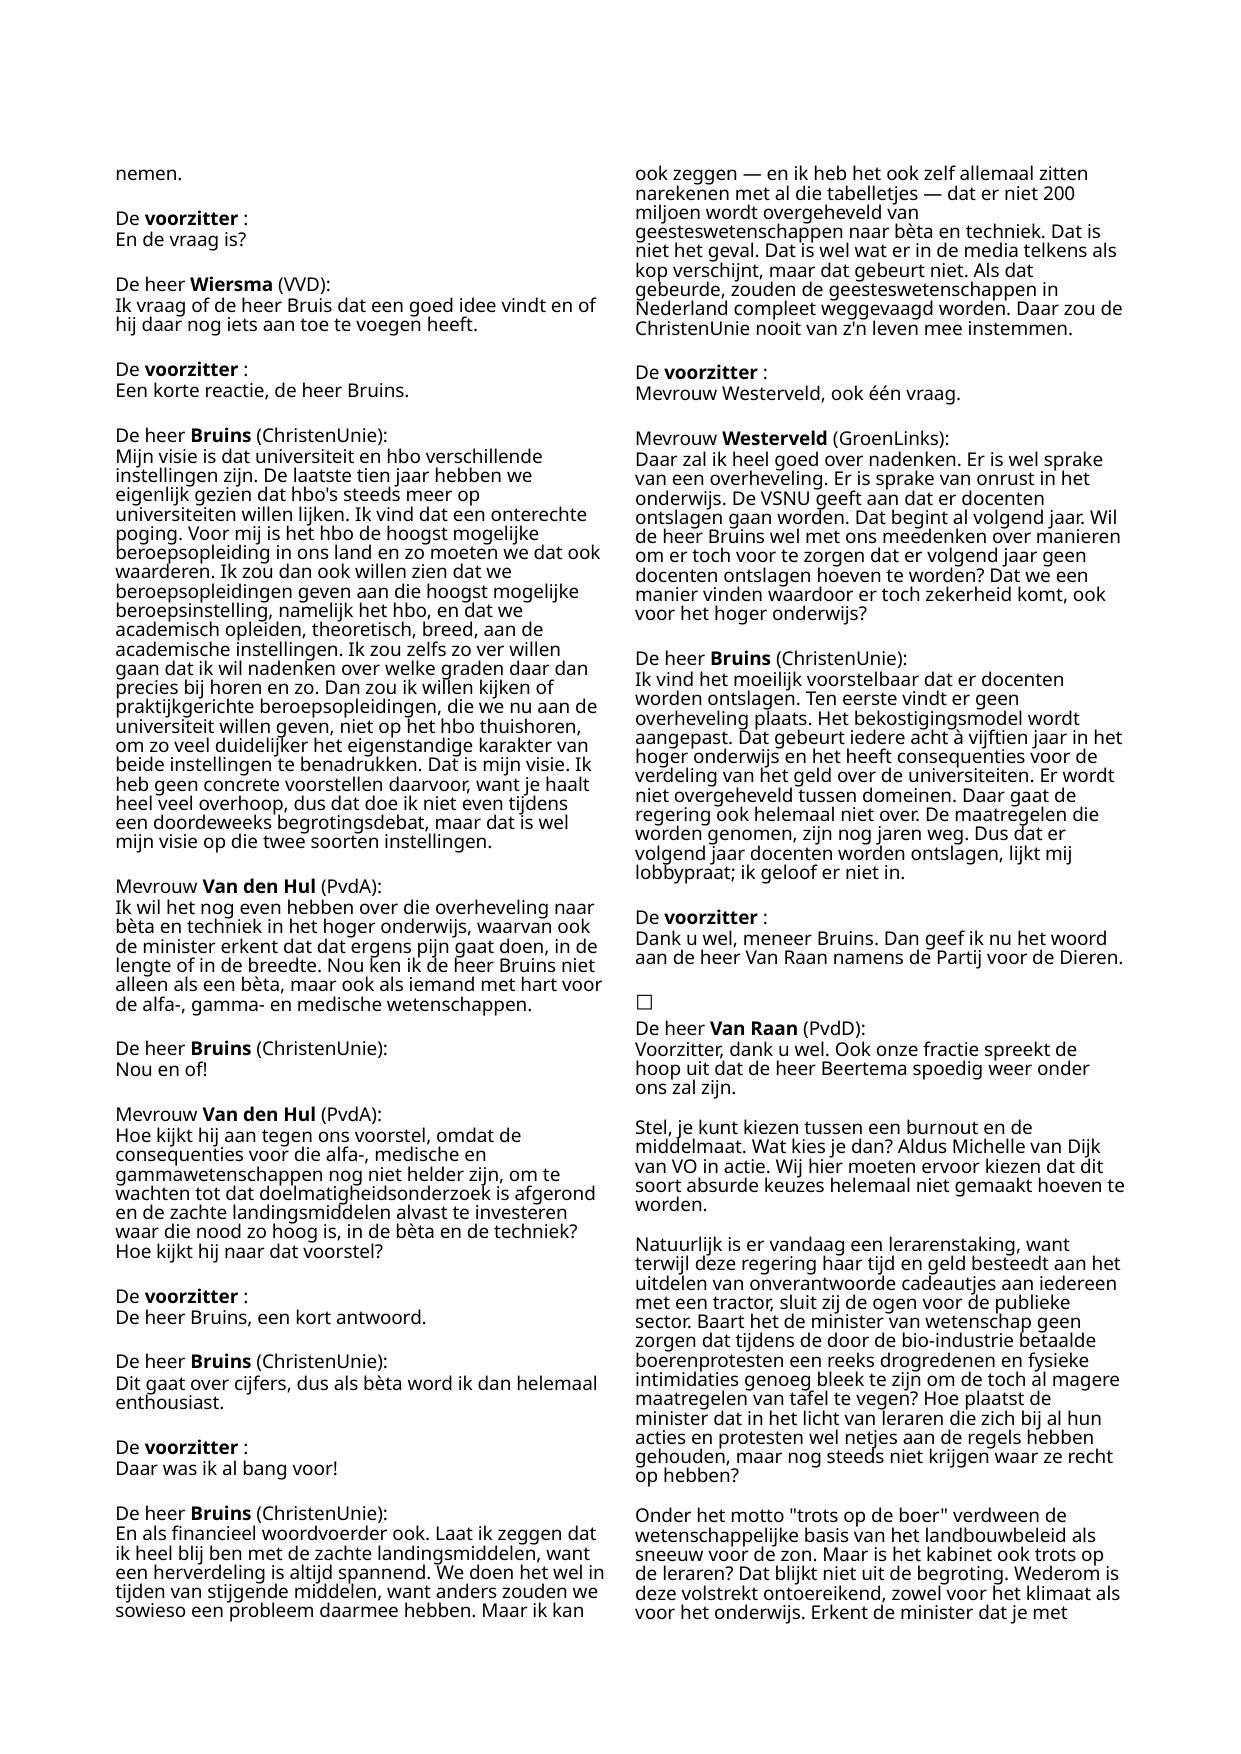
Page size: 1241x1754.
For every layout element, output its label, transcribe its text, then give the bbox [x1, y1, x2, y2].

text Onder het motto "trots op de boer" verdween de wetenschappelijke basis van het landbouwbeleid als sneeuw voor de zon. Maar is het kabinet ook trots op de leraren? Dat blijkt niet uit de begroting. Wederom is deze volstrekt ontoereikend, zowel voor het klimaat als voor het onderwijs. Erkent de minister dat je met [635, 1507, 1125, 1623]
text De voorzitter : [115, 1434, 605, 1459]
text Ik vraag of de heer Bruis dat een goed idee vindt en of hij daar nog iets aan toe te voegen heeft. [115, 297, 605, 336]
text Ik wil het nog even hebben over die overheveling naar bèta en techniek in het hoger onderwijs, waarvan ook de minister erkent dat dat ergens pijn gaat doen, in de lengte of in de breedte. Nou ken ik de heer Bruins niet alleen als een bèta, maar ook als iemand met hart voor de alfa-, gamma- en medische wetenschappen. [115, 899, 605, 1015]
text Dit gaat over cijfers, dus als bèta word ik dan helemaal enthousiast. [115, 1374, 605, 1413]
text De heer Van Raan (PvdD): [635, 1015, 1125, 1041]
text Ik vind het moeilijk voorstelbaar dat er docenten worden ontslagen. Ten eerste vindt er geen overheveling plaats. Het bekostigingsmodel wordt aangepast. Dat gebeurt iedere acht à vijftien jaar in het hoger onderwijs en het heeft consequenties voor de verdeling van het geld over de universiteiten. Er wordt niet overgeheveld tussen domeinen. Daar gaat de regering ook helemaal niet over. De maatregelen die worden genomen, zijn nog jaren weg. Dus dat er volgend jaar docenten worden ontslagen, lijkt mij lobbypraat; ik geloof er niet in. [635, 671, 1125, 883]
text De heer Bruins (ChristenUnie): [115, 1349, 605, 1374]
text Mevrouw Van den Hul (PvdA): [115, 1101, 605, 1127]
text Voorzitter, dank u wel. Ook onze fractie spreekt de hoop uit dat de heer Beertema spoedig weer onder ons zal zijn. [635, 1041, 1125, 1098]
text De heer Bruins (ChristenUnie): [635, 645, 1125, 671]
text nemen. [115, 165, 605, 184]
text Mijn visie is dat universiteit en hbo verschillende instellingen zijn. De laatste tien jaar hebben we eigenlijk gezien dat hbo's steeds meer op universiteiten willen lijken. Ik vind dat een onterechte poging. Voor mij is het hbo de hoogst mogelijke beroepsopleiding in ons land en zo moeten we dat ook waarderen. Ik zou dan ook willen zien dat we beroepsopleidingen geven aan die hoogst mogelijke beroepsinstelling, namelijk het hbo, en dat we academisch opleiden, theoretisch, breed, aan de academische instellingen. Ik zou zelfs zo ver willen gaan dat ik wil nadenken over welke graden daar dan precies bij horen en zo. Dan zou ik willen kijken of praktijkgerichte beroepsopleidingen, die we nu aan de universiteit willen geven, niet op het hbo thuishoren, om zo veel duidelijker het eigenstandige karakter van beide instellingen te benadrukken. Dat is mijn visie. Ik heb geen concrete voorstellen daarvoor, want je haalt heel veel overhoop, dus dat doe ik niet even tijdens een doordeweeks begrotingsdebat, maar dat is wel mijn visie op die twee soorten instellingen. [115, 448, 605, 853]
text Mevrouw Westerveld, ook één vraag. [635, 385, 1125, 404]
text Mevrouw Westerveld (GroenLinks): [635, 425, 1125, 451]
text De voorzitter : [635, 359, 1125, 385]
text Hoe kijkt hij aan tegen ons voorstel, omdat de consequenties voor die alfa-, medische en gammawetenschappen nog niet helder zijn, om te wachten tot dat doelmatigheidsonderzoek is afgerond en de zachte landingsmiddelen alvast te investeren waar die nood zo hoog is, in de bèta en de techniek? Hoe kijkt hij naar dat voorstel? [115, 1127, 605, 1262]
text ⬜ [635, 989, 1125, 1015]
text Daar zal ik heel goed over nadenken. Er is wel sprake van een overheveling. Er is sprake van onrust in het onderwijs. De VSNU geeft aan dat er docenten ontslagen gaan worden. Dat begint al volgend jaar. Wil de heer Bruins wel met ons meedenken over manieren om er toch voor te zorgen dat er volgend jaar geen docenten ontslagen hoeven te worden? Dat we een manier vinden waardoor er toch zekerheid komt, ook voor het hoger onderwijs? [635, 451, 1125, 624]
text De voorzitter : [635, 904, 1125, 930]
text De heer Wiersma (VVD): [115, 271, 605, 297]
text De voorzitter : [115, 205, 605, 231]
text De heer Bruins, een kort antwoord. [115, 1309, 605, 1328]
text Natuurlijk is er vandaag een lerarenstaking, want terwijl deze regering haar tijd en geld besteedt aan het uitdelen van onverantwoorde cadeautjes aan iedereen met een tractor, sluit zij de ogen voor de publieke sector. Baart het de minister van wetenschap geen zorgen dat tijdens de door de bio-industrie betaalde boerenprotesten een reeks drogredenen en fysieke intimidaties genoeg bleek te zijn om de toch al magere maatregelen van tafel te vegen? Hoe plaatst de minister dat in het licht van leraren die zich bij al hun acties en protesten wel netjes aan de regels hebben gehouden, maar nog steeds niet krijgen waar ze recht op hebben? [635, 1236, 1125, 1487]
text Mevrouw Van den Hul (PvdA): [115, 873, 605, 899]
text Stel, je kunt kiezen tussen een burnout en de middelmaat. Wat kies je dan? Aldus Michelle van Dijk van VO in actie. Wij hier moeten ervoor kiezen dat dit soort absurde keuzes helemaal niet gemaakt hoeven te worden. [635, 1119, 1125, 1215]
text En als financieel woordvoerder ook. Laat ik zeggen dat ik heel blij ben met de zachte landingsmiddelen, want een herverdeling is altijd spannend. We doen het wel in tijden van stijgende middelen, want anders zouden we sowieso een probleem daarmee hebben. Maar ik kan [115, 1525, 605, 1622]
text En de vraag is? [115, 231, 605, 250]
text Nou en of! [115, 1061, 605, 1081]
text De heer Bruins (ChristenUnie): [115, 422, 605, 448]
text ook zeggen — en ik heb het ook zelf allemaal zitten narekenen met al die tabelletjes — dat er niet 200 miljoen wordt overgeheveld van geesteswetenschappen naar bèta en techniek. Dat is niet het geval. Dat is wel wat er in de media telkens als kop verschijnt, maar dat gebeurt niet. Als dat gebeurde, zouden de geesteswetenschappen in Nederland compleet weggevaagd worden. Daar zou de ChristenUnie nooit van z'n leven mee instemmen. [635, 165, 1125, 339]
text De heer Bruins (ChristenUnie): [115, 1036, 605, 1061]
text De heer Bruins (ChristenUnie): [115, 1500, 605, 1525]
text De voorzitter : [115, 1283, 605, 1309]
text Daar was ik al bang voor! [115, 1459, 605, 1479]
text Dank u wel, meneer Bruins. Dan geef ik nu het woord aan de heer Van Raan namens de Partij voor de Dieren. [635, 930, 1125, 968]
text Een korte reactie, de heer Bruins. [115, 382, 605, 401]
text De voorzitter : [115, 356, 605, 382]
